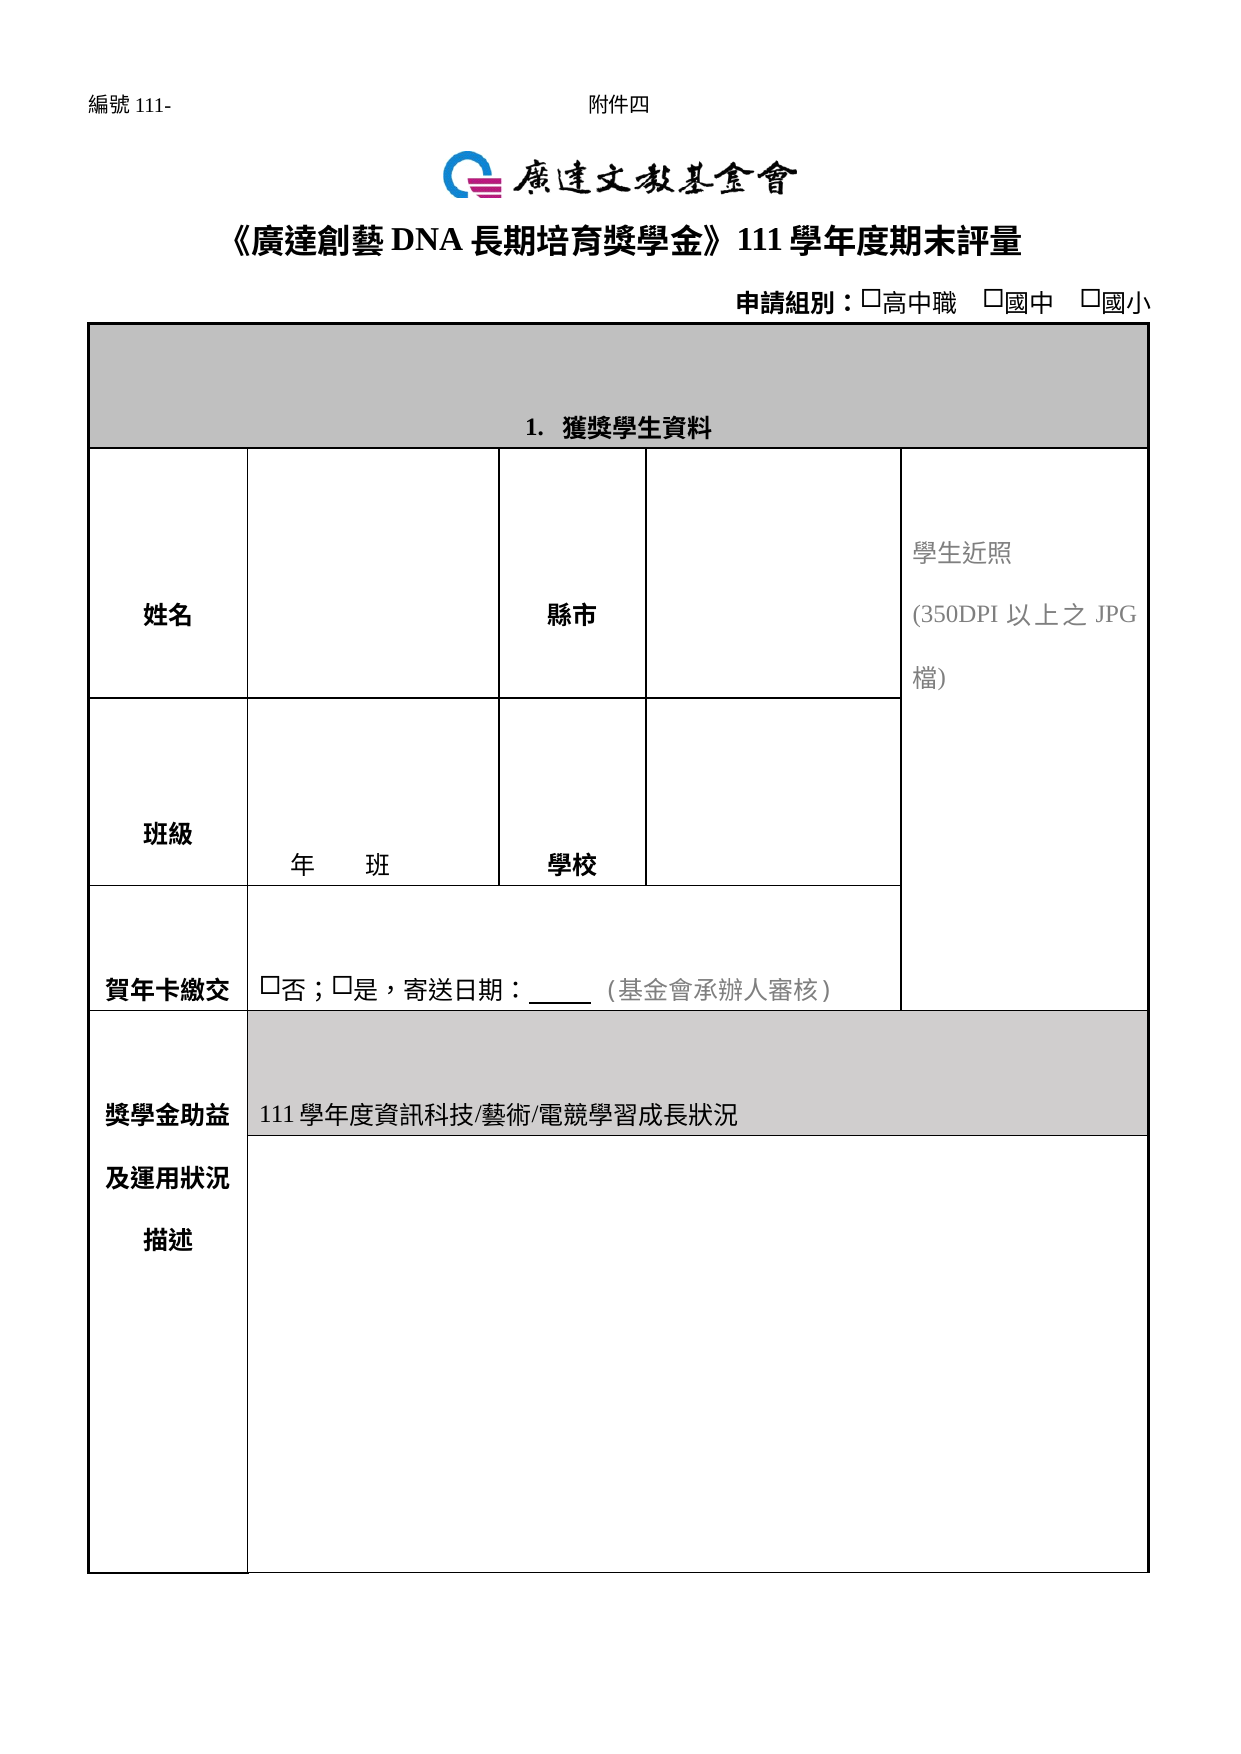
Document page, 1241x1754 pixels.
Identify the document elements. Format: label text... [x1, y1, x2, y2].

table_cell 姓名 [90, 449, 247, 697]
text 《廣達創藝DNA長期培育獎學金》111學年度期末評量 [89, 197, 1152, 260]
text 申請組別：高中職 國中 國小 [89, 260, 1152, 322]
table_cell [647, 449, 900, 697]
table_cell 年 班 [248, 699, 498, 885]
table_cell [248, 449, 498, 697]
table_cell 縣市 [500, 449, 645, 697]
table_cell [248, 1136, 1147, 1572]
table_cell 賀年卡繳交 [90, 886, 247, 1010]
table_cell 學生近照 (350DPI以上之JPG檔) [902, 449, 1147, 1010]
table_cell 獎學金助益及運用狀況描述 [90, 1011, 247, 1572]
table_cell 否；是，寄送日期： (基金會承辦人審核) [248, 886, 900, 1010]
table_cell 111學年度資訊科技/藝術/電競學習成長狀況 [248, 1011, 1147, 1135]
table_cell [647, 699, 900, 885]
table_cell 學校 [500, 699, 645, 885]
table_header 獲獎學生資料 [90, 325, 1147, 447]
table_cell 班級 [90, 699, 247, 885]
